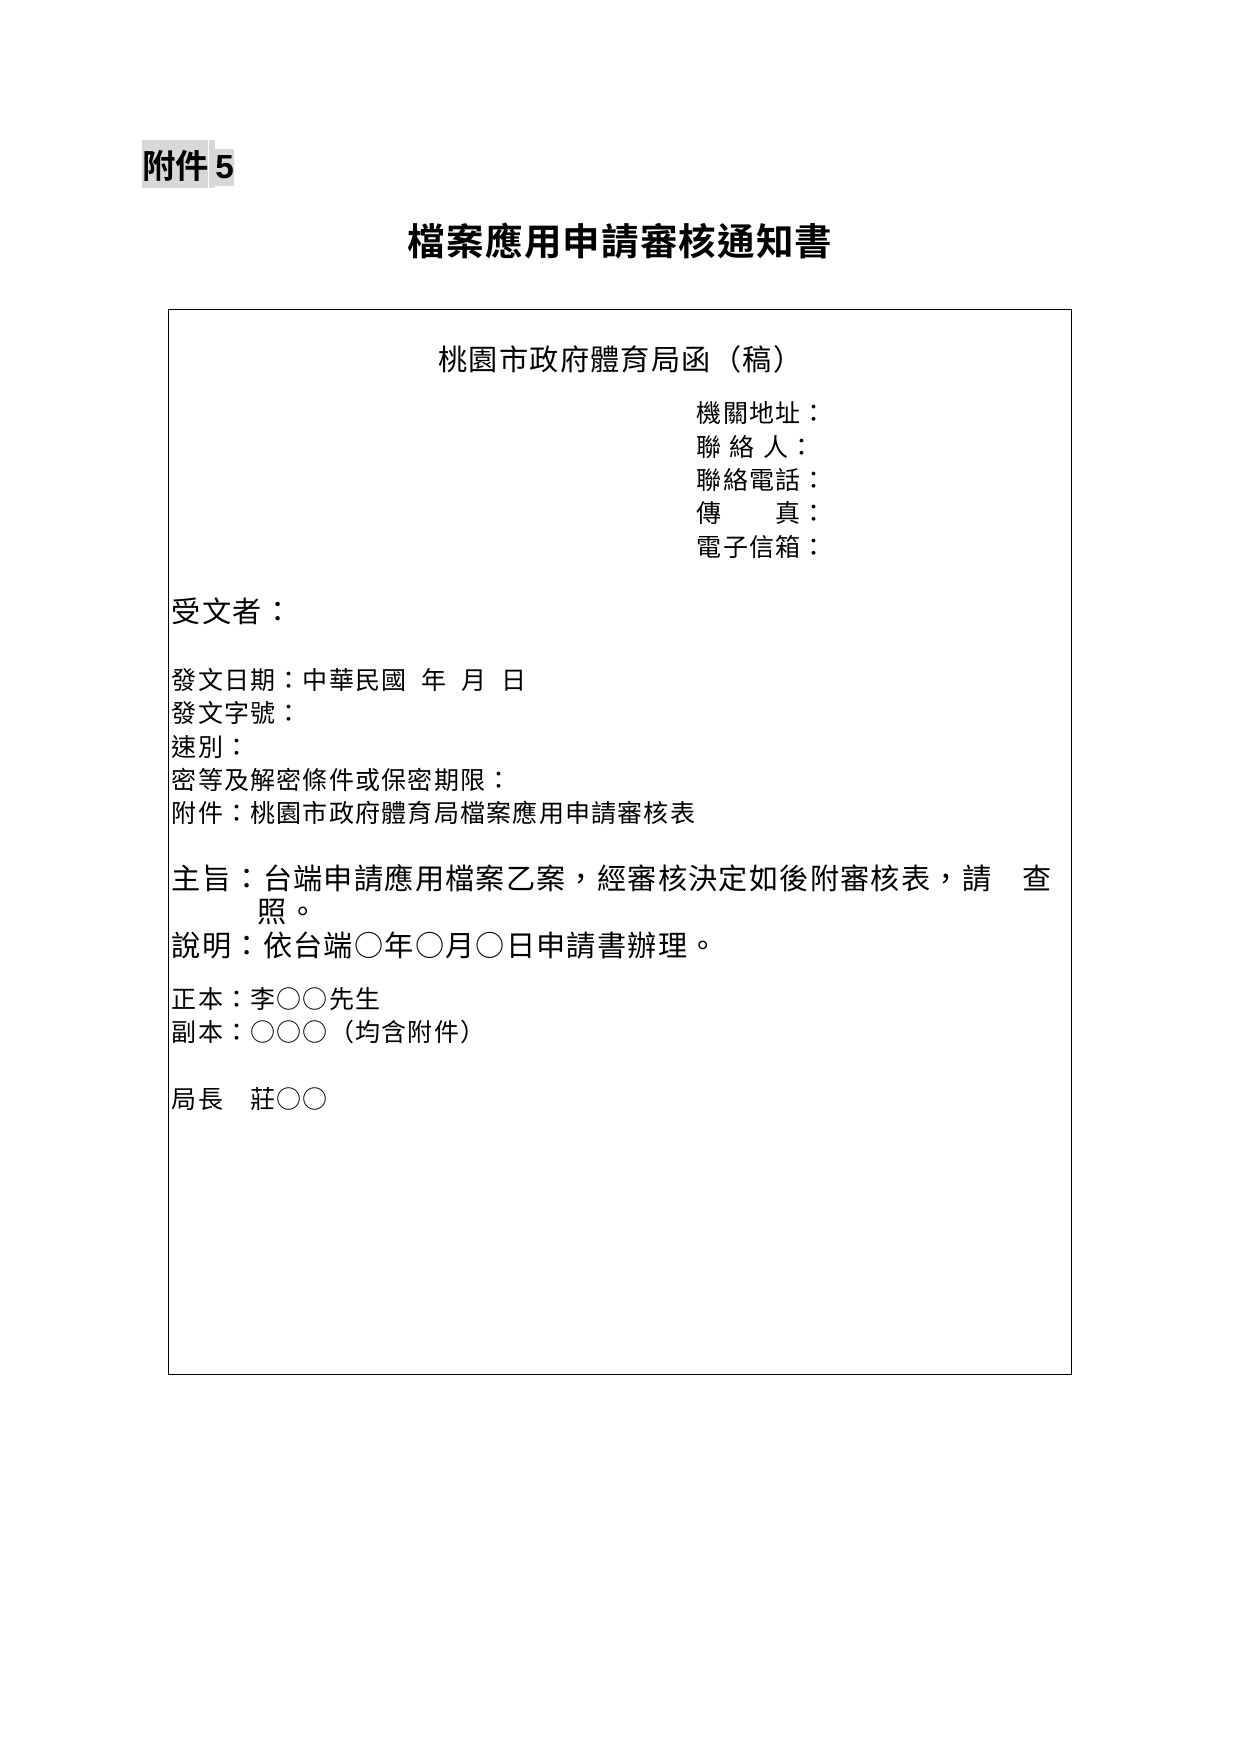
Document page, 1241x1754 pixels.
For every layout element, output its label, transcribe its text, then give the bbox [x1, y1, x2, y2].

text 附件5 [142, 127, 1098, 202]
table_header 桃園市政府體育局函（稿） 機關地址： 聯 絡 人： 聯絡電話： 傳 真： 電子信箱： 受文者： 發文日期：中華民國 年 月 日 發文字號： 速別： 密等及解密條件或保密期限： 附件：桃園市政府體育局檔案應用申請審核表 主旨：台端申請應用檔案乙案，經審核決定如後附審核表，請 查照。 說明：依台端○年○月○日申請書辦理。 正本：李○○先生 副本：○○○（均含附件） 局長 莊○○ [169, 310, 1071, 1374]
subtitle 檔案應用申請審核通知書 [142, 202, 1098, 277]
